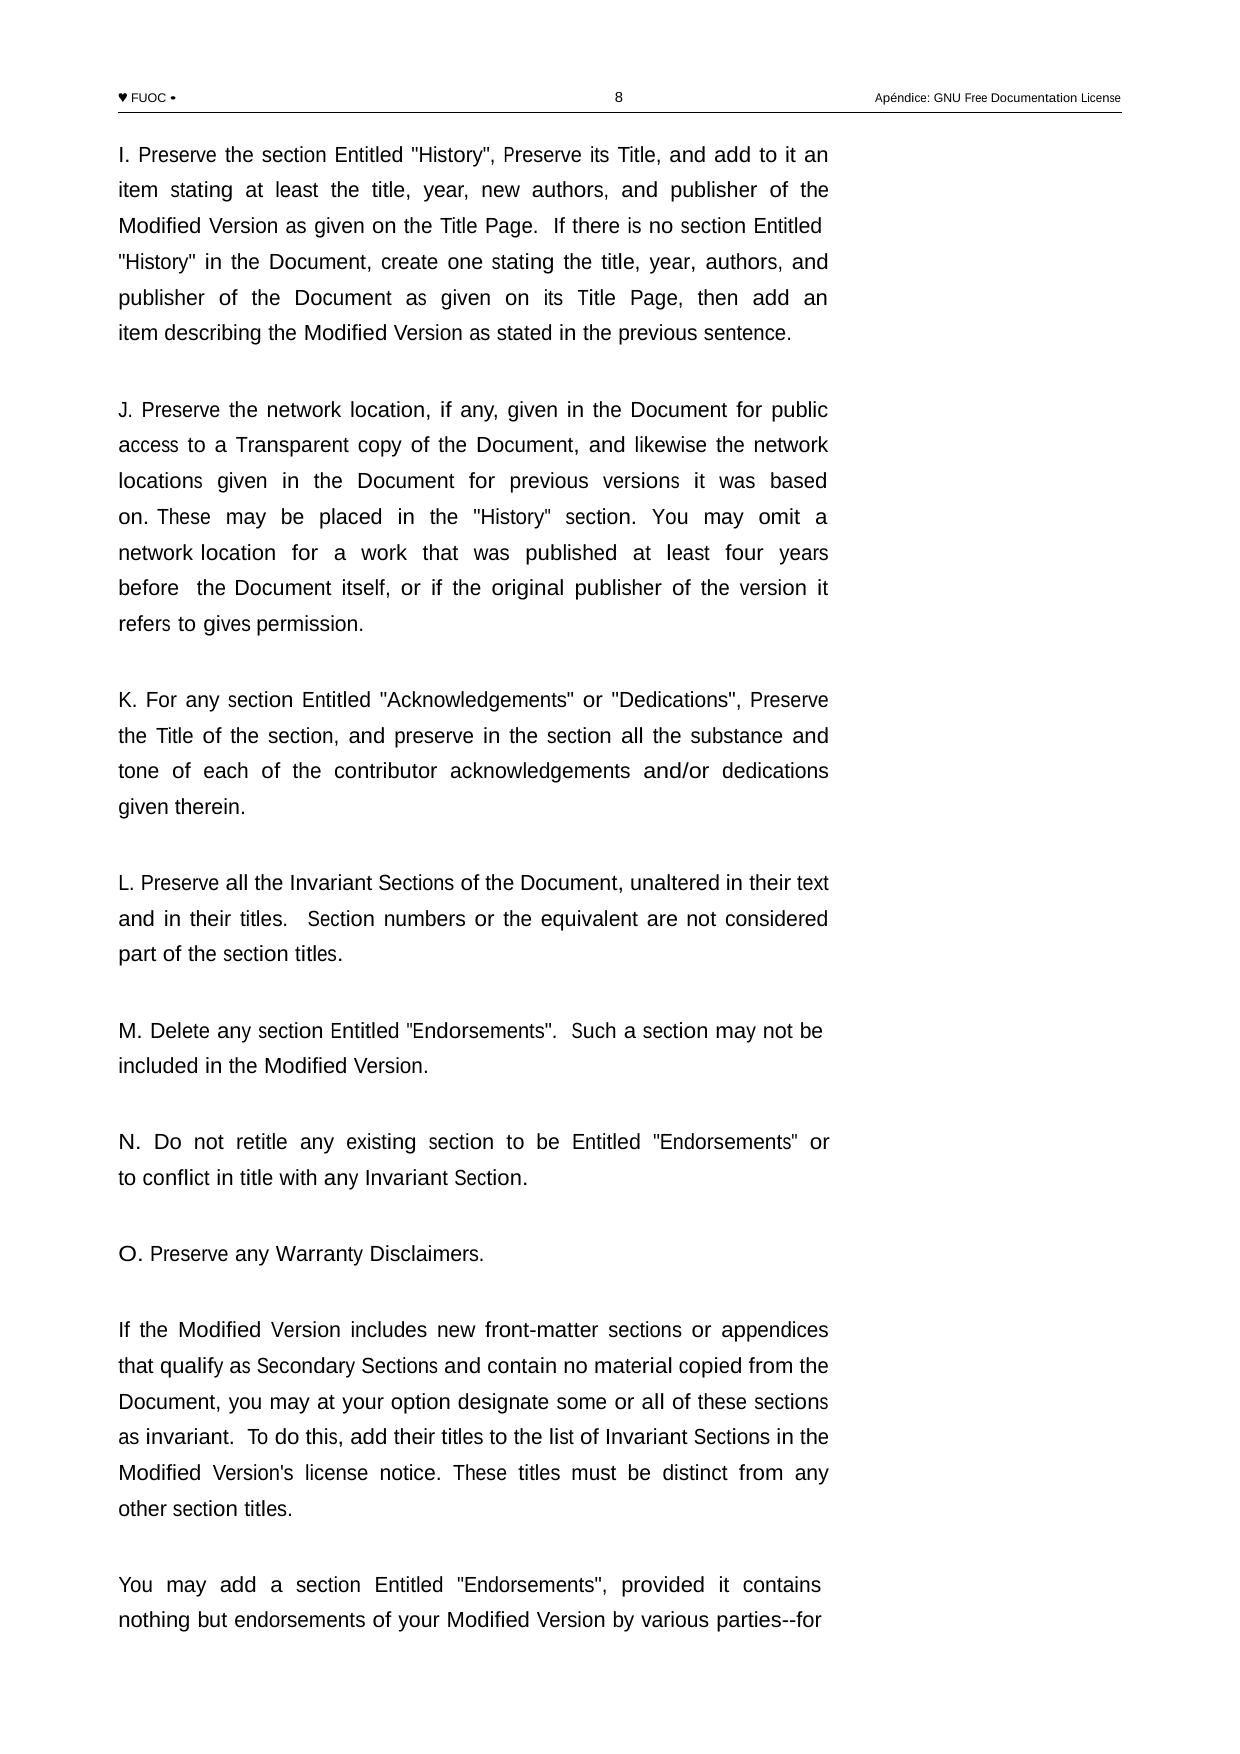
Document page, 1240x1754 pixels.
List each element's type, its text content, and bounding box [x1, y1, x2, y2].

text  FUOC • 8 Apéndice: GNU Free Documentation License [118, 89, 1141, 106]
text N. Do not retitle any existing section to be Entitled "Endorsements" or to conflict in title with any Invariant Section. [118, 1129, 846, 1190]
text "History" in the Document, create one stating the title, year, authors, and publisher of the Document as given on its Title Page, then add an item describing the Modified Version as stated in the previous sentence. [118, 249, 829, 346]
text M. Delete any section Entitled "Endorsements". Such a section may not be included in the Modified Version. [118, 1017, 846, 1078]
text I. Preserve the section Entitled "History", Preserve its Title, and add to it an item stating at least the title, year, new authors, and publisher of the Modified Version as given on the Title Page. If there is no section Entitled [118, 142, 829, 238]
text If the Modified Version includes new front-matter sections or appendices that qualify as Secondary Sections and contain no material copied from the Document, you may at your option designate some or all of these sections as invariant. To do this, add their titles to the list of Invariant Sections in the Modified Version's license notice. These titles must be distinct from any other section titles. [118, 1317, 829, 1521]
text O. Preserve any Warranty Disclaimers. [118, 1241, 1135, 1266]
text L. Preserve all the Invariant Sections of the Document, unaltered in their text and in their titles. Section numbers or the equivalent are not considered part of the section titles. [118, 870, 829, 967]
text You may add a section Entitled "Endorsements", provided it contains nothing but endorsements of your Modified Version by various parties--for [118, 1572, 848, 1633]
text J. Preserve the network location, if any, given in the Document for public access to a Transparent copy of the Document, and likewise the network locations given in the Document for previous versions it was based on. These may be placed in the "History" section. You may omit a network location for a work that was published at least four years before the Document itself, or if the original publisher of the version it refers to gives permission. [118, 396, 829, 636]
text K. For any section Entitled "Acknowledgements" or "Dedications", Preserve the Title of the section, and preserve in the section all the substance and tone of each of the contributor acknowledgements and/or dedications given therein. [118, 687, 829, 819]
